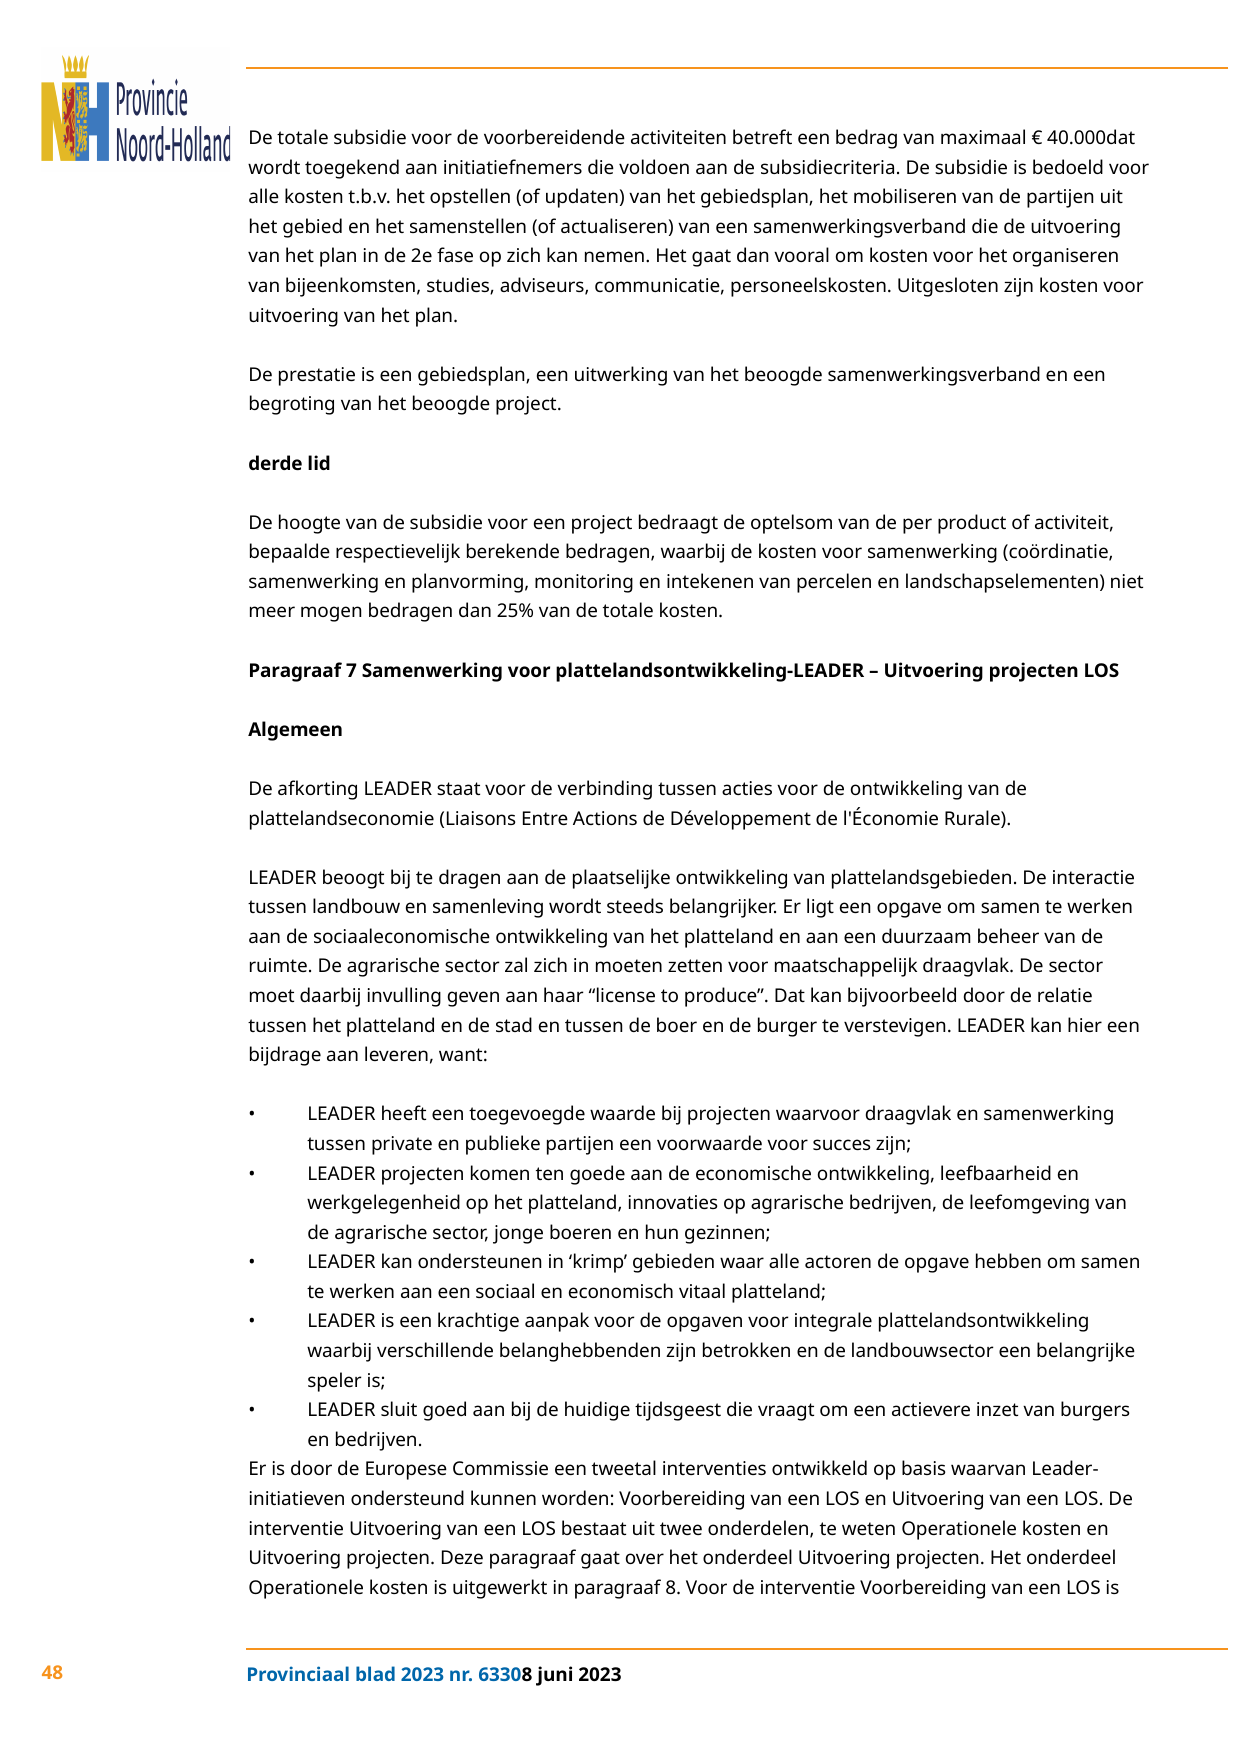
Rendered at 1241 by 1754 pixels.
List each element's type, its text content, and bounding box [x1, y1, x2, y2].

text De prestatie is een gebiedsplan, een uitwerking van het beoogde samenwerkingsverband en een begroting van het beoogde project. [248, 361, 1152, 416]
picture [41, 47, 231, 172]
text Er is door de Europese Commissie een tweetal interventies ontwikkeld op basis waarvan Leader-initiatieven ondersteund kunnen worden: Voorbereiding van een LOS en Uitvoering van een LOS. De interventie Uitvoering van een LOS bestaat uit twee onderdelen, te weten Operationele kosten en Uitvoering projecten. Deze paragraaf gaat over het onderdeel Uitvoering projecten. Het onderdeel Operationele kosten is uitgewerkt in paragraaf 8. Voor de interventie Voorbereiding van een LOS is [248, 1456, 1152, 1600]
text De afkorting LEADER staat voor de verbinding tussen acties voor de ontwikkeling van de plattelandseconomie (Liaisons Entre Actions de Développement de l'Économie Rurale). [248, 775, 1152, 831]
text De totale subsidie voor de voorbereidende activiteiten betreft een bedrag van maximaal € 40.000dat wordt toegekend aan initiatiefnemers die voldoen aan de subsidiecriteria. De subsidie is bedoeld voor alle kosten t.b.v. het opstellen (of updaten) van het gebiedsplan, het mobiliseren van de partijen uit het gebied en het samenstellen (of actualiseren) van een samenwerkingsverband die de uitvoering van het plan in de 2e fase op zich kan nemen. Het gaat dan vooral om kosten voor het organiseren van bijeenkomsten, studies, adviseurs, communicatie, personeelskosten. Uitgesloten zijn kosten voor uitvoering van het plan. [248, 124, 1152, 328]
list LEADER kan ondersteunen in ‘krimp’ gebieden waar alle actoren de opgave hebben om samen te werken aan een sociaal en economisch vitaal platteland; [248, 1248, 1152, 1304]
list LEADER heeft een toegevoegde waarde bij projecten waarvoor draagvlak en samenwerking tussen private en publieke partijen een voorwaarde voor succes zijn; [248, 1101, 1152, 1156]
list LEADER sluit goed aan bij de huidige tijdsgeest die vraagt om een actievere inzet van burgers en bedrijven. [248, 1396, 1152, 1452]
text Paragraaf 7 Samenwerking voor plattelandsontwikkeling-LEADER – Uitvoering projecten LOS [248, 657, 1152, 683]
list LEADER projecten komen ten goede aan de economische ontwikkeling, leefbaarheid en werkgelegenheid op het platteland, innovaties op agrarische bedrijven, de leefomgeving van de agrarische sector, jonge boeren en hun gezinnen; [248, 1160, 1152, 1245]
text De hoogte van de subsidie voor een project bedraagt de optelsom van de per product of activiteit, bepaalde respectievelijk berekende bedragen, waarbij de kosten voor samenwerking (coördinatie, samenwerking en planvorming, monitoring en intekenen van percelen en landschapselementen) niet meer mogen bedragen dan 25% van de totale kosten. [248, 509, 1152, 623]
text LEADER beoogt bij te dragen aan de plaatselijke ontwikkeling van plattelandsgebieden. De interactie tussen landbouw en samenleving wordt steeds belangrijker. Er ligt een opgave om samen te werken aan de sociaaleconomische ontwikkeling van het platteland en aan een duurzaam beheer van de ruimte. De agrarische sector zal zich in moeten zetten voor maatschappelijk draagvlak. De sector moet daarbij invulling geven aan haar “license to produce”. Dat kan bijvoorbeeld door de relatie tussen het platteland en de stad en tussen de boer en de burger te verstevigen. LEADER kan hier een bijdrage aan leveren, want: [248, 864, 1152, 1067]
text derde lid [248, 450, 1152, 476]
list LEADER is een krachtige aanpak voor de opgaven voor integrale plattelandsontwikkeling waarbij verschillende belanghebbenden zijn betrokken en de landbouwsector een belangrijke speler is; [248, 1308, 1152, 1393]
text Algemeen [248, 716, 1152, 742]
